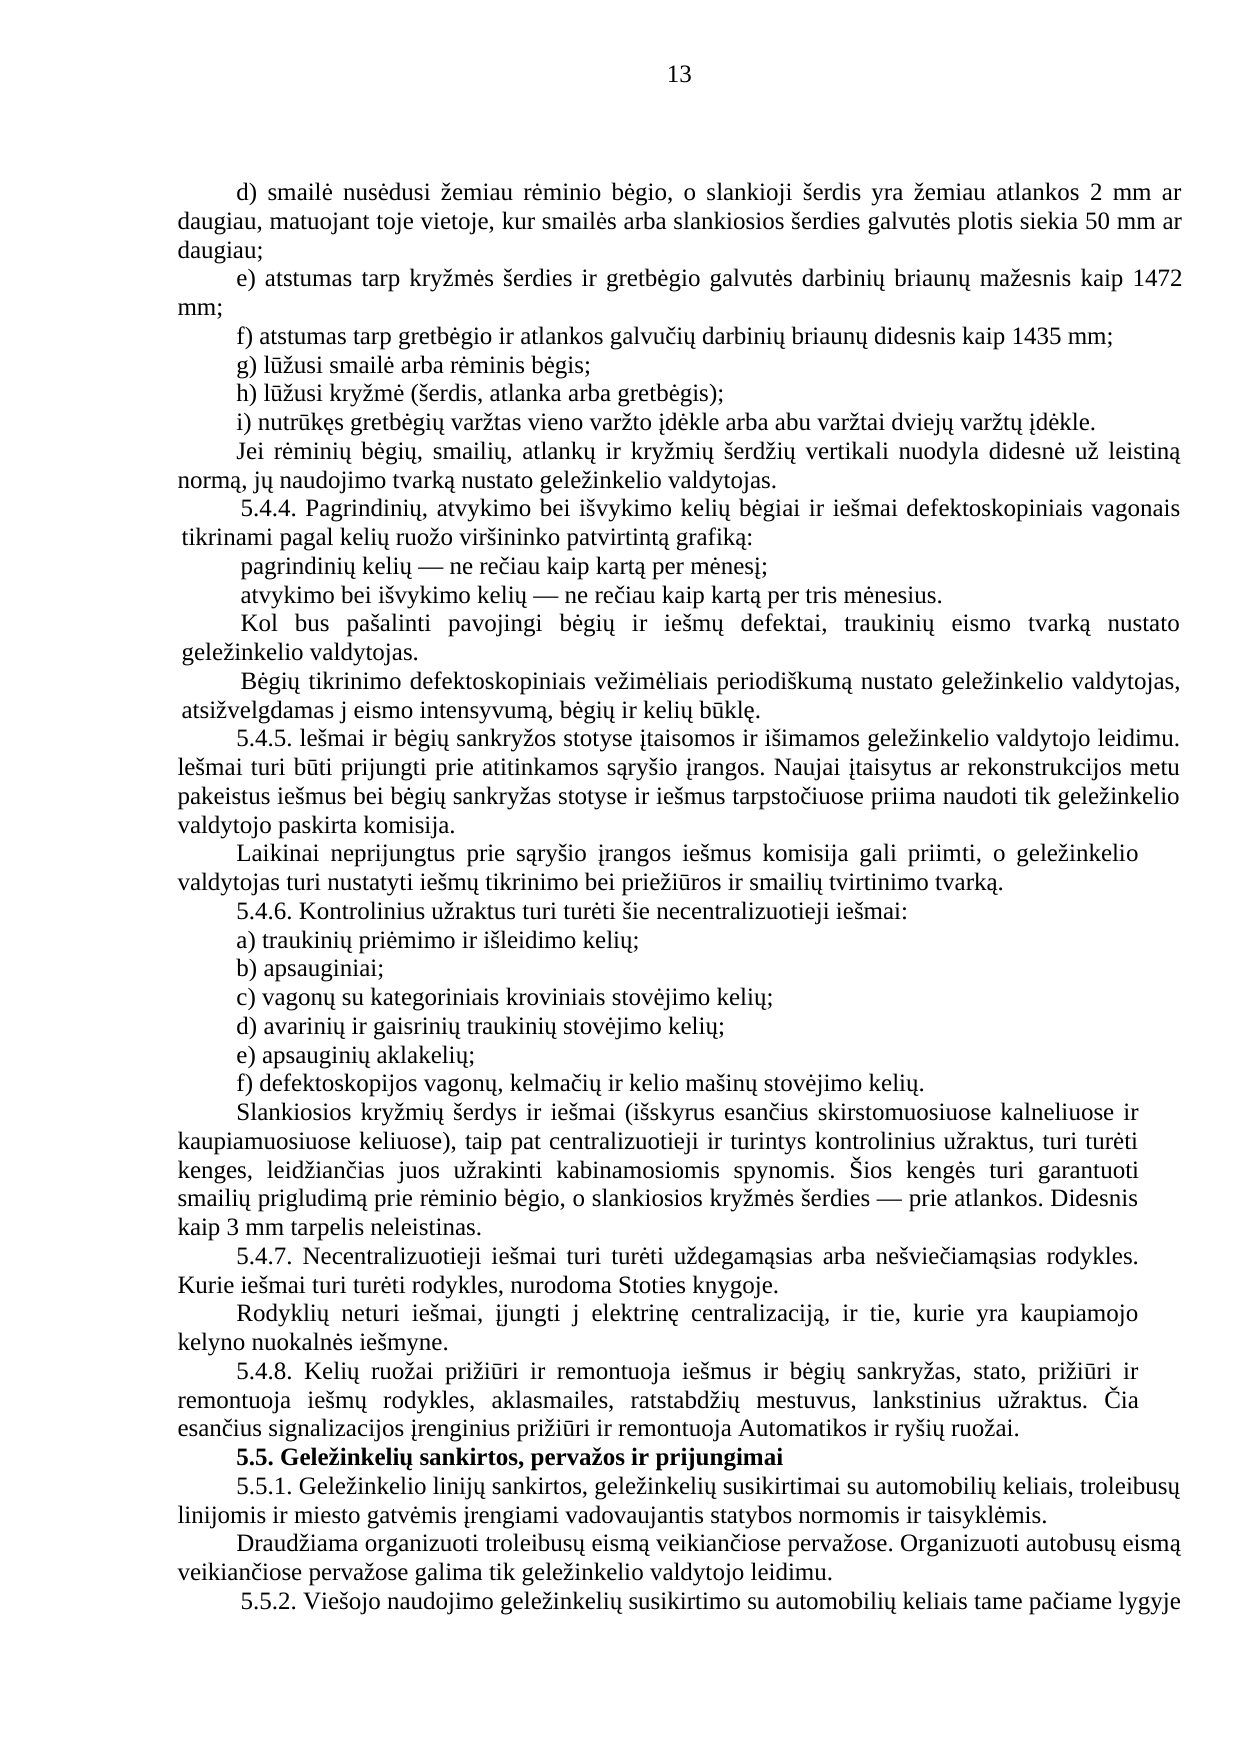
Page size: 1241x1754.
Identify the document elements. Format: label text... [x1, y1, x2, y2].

text h) lūžusi kryžmė (šerdis, atlanka arba gretbėgis); [177, 378, 1183, 407]
text b) apsauginiai; [177, 953, 1139, 982]
text 5.5.1. Geležinkelio linijų sankirtos, geležinkelių susikirtimai su automobilių keliais, troleibusų linijomis ir miesto gatvėmis įrengiami vadovaujantis statybos normomis ir taisyklėmis. [177, 1471, 1181, 1528]
text 5.4.5. lešmai ir bėgių sankryžos stotyse įtaisomos ir išimamos geležinkelio valdytojo leidimu. lešmai turi būti prijungti prie atitinkamos sąryšio įrangos. Naujai įtaisytus ar rekonstrukcijos metu pakeistus iešmus bei bėgių sankryžas stotyse ir iešmus tarpstočiuose priima naudoti tik geležinkelio valdytojo paskirta komisija. [177, 723, 1181, 838]
text Laikinai neprijungtus prie sąryšio įrangos iešmus komisija gali priimti, o geležinkelio valdytojas turi nustatyti iešmų tikrinimo bei priežiūros ir smailių tvirtinimo tvarką. [177, 838, 1139, 896]
text pagrindinių kelių — ne rečiau kaip kartą per mėnesį; [181, 551, 1181, 580]
text atvykimo bei išvykimo kelių — ne rečiau kaip kartą per tris mėnesius. [181, 580, 1181, 608]
text e) apsauginių aklakelių; [177, 1040, 1139, 1068]
text Rodyklių neturi iešmai, įjungti j elektrinę centralizaciją, ir tie, kurie yra kaupiamojo kelyno nuokalnės iešmyne. [177, 1298, 1139, 1356]
text d) smailė nusėdusi žemiau rėminio bėgio, o slankioji šerdis yra žemiau atlankos 2 mm ar daugiau, matuojant toje vietoje, kur smailės arba slankiosios šerdies galvutės plotis siekia 50 mm ar daugiau; [177, 177, 1183, 263]
text e) atstumas tarp kryžmės šerdies ir gretbėgio galvutės darbinių briaunų mažesnis kaip 1472 mm; [177, 263, 1183, 321]
text a) traukinių priėmimo ir išleidimo kelių; [177, 925, 1139, 953]
text Jei rėminių bėgių, smailių, atlankų ir kryžmių šerdžių vertikali nuodyla didesnė už leistiną normą, jų naudojimo tvarką nustato geležinkelio valdytojas. [177, 436, 1181, 493]
text Bėgių tikrinimo defektoskopiniais vežimėliais periodiškumą nustato geležinkelio valdytojas, atsižvelgdamas j eismo intensyvumą, bėgių ir kelių būklę. [181, 666, 1181, 723]
text 5.4.4. Pagrindinių, atvykimo bei išvykimo kelių bėgiai ir iešmai defektoskopiniais vagonais tikrinami pagal kelių ruožo viršininko patvirtintą grafiką: [181, 493, 1181, 551]
text 5.5.2. Viešojo naudojimo geležinkelių susikirtimo su automobilių keliais tame pačiame lygyje [181, 1586, 1181, 1615]
text f) defektoskopijos vagonų, kelmačių ir kelio mašinų stovėjimo kelių. [177, 1068, 1139, 1097]
text Draudžiama organizuoti troleibusų eismą veikiančiose pervažose. Organizuoti autobusų eismą veikiančiose pervažose galima tik geležinkelio valdytojo leidimu. [177, 1528, 1181, 1586]
text d) avarinių ir gaisrinių traukinių stovėjimo kelių; [177, 1011, 1139, 1040]
text i) nutrūkęs gretbėgių varžtas vieno varžto įdėkle arba abu varžtai dviejų varžtų įdėkle. [177, 407, 1181, 436]
text c) vagonų su kategoriniais kroviniais stovėjimo kelių; [177, 982, 1139, 1011]
text 5.4.6. Kontrolinius užraktus turi turėti šie necentralizuotieji iešmai: [177, 896, 1139, 925]
text 5.5. Geležinkelių sankirtos, pervažos ir prijungimai [236, 1442, 1139, 1471]
text f) atstumas tarp gretbėgio ir atlankos galvučių darbinių briaunų didesnis kaip 1435 mm; [177, 321, 1183, 350]
text Kol bus pašalinti pavojingi bėgių ir iešmų defektai, traukinių eismo tvarką nustato geležinkelio valdytojas. [181, 608, 1181, 666]
text Slankiosios kryžmių šerdys ir iešmai (išskyrus esančius skirstomuosiuose kalneliuose ir kaupiamuosiuose keliuose), taip pat centralizuotieji ir turintys kontrolinius užraktus, turi turėti kenges, leidžiančias juos užrakinti kabinamosiomis spynomis. Šios kengės turi garantuoti smailių prigludimą prie rėminio bėgio, o slankiosios kryžmės šerdies — prie atlankos. Didesnis kaip 3 mm tarpelis neleistinas. [177, 1097, 1139, 1241]
text g) lūžusi smailė arba rėminis bėgis; [177, 350, 1183, 378]
text 5.4.7. Necentralizuotieji iešmai turi turėti uždegamąsias arba nešviečiamąsias rodykles. Kurie iešmai turi turėti rodykles, nurodoma Stoties knygoje. [177, 1241, 1139, 1298]
text 5.4.8. Kelių ruožai prižiūri ir remontuoja iešmus ir bėgių sankryžas, stato, prižiūri ir remontuoja iešmų rodykles, aklasmailes, ratstabdžių mestuvus, lankstinius užraktus. Čia esančius signalizacijos įrenginius prižiūri ir remontuoja Automatikos ir ryšių ruožai. [177, 1356, 1139, 1442]
